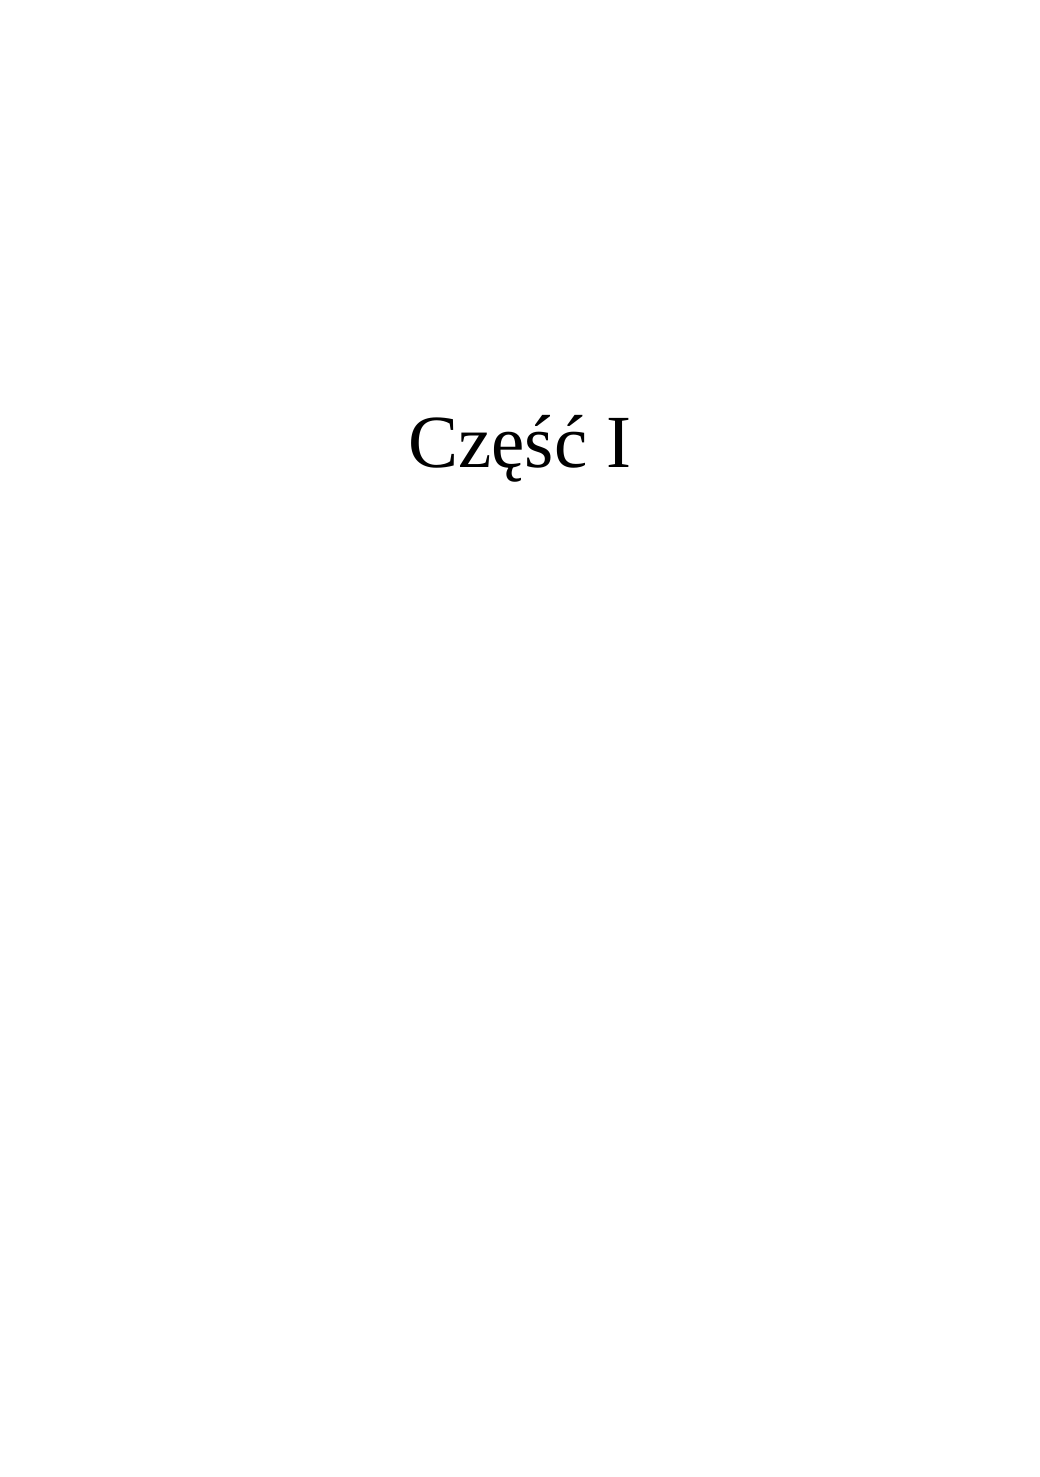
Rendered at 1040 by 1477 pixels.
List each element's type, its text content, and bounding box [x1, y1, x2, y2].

subtitle Część I [128, 397, 911, 484]
